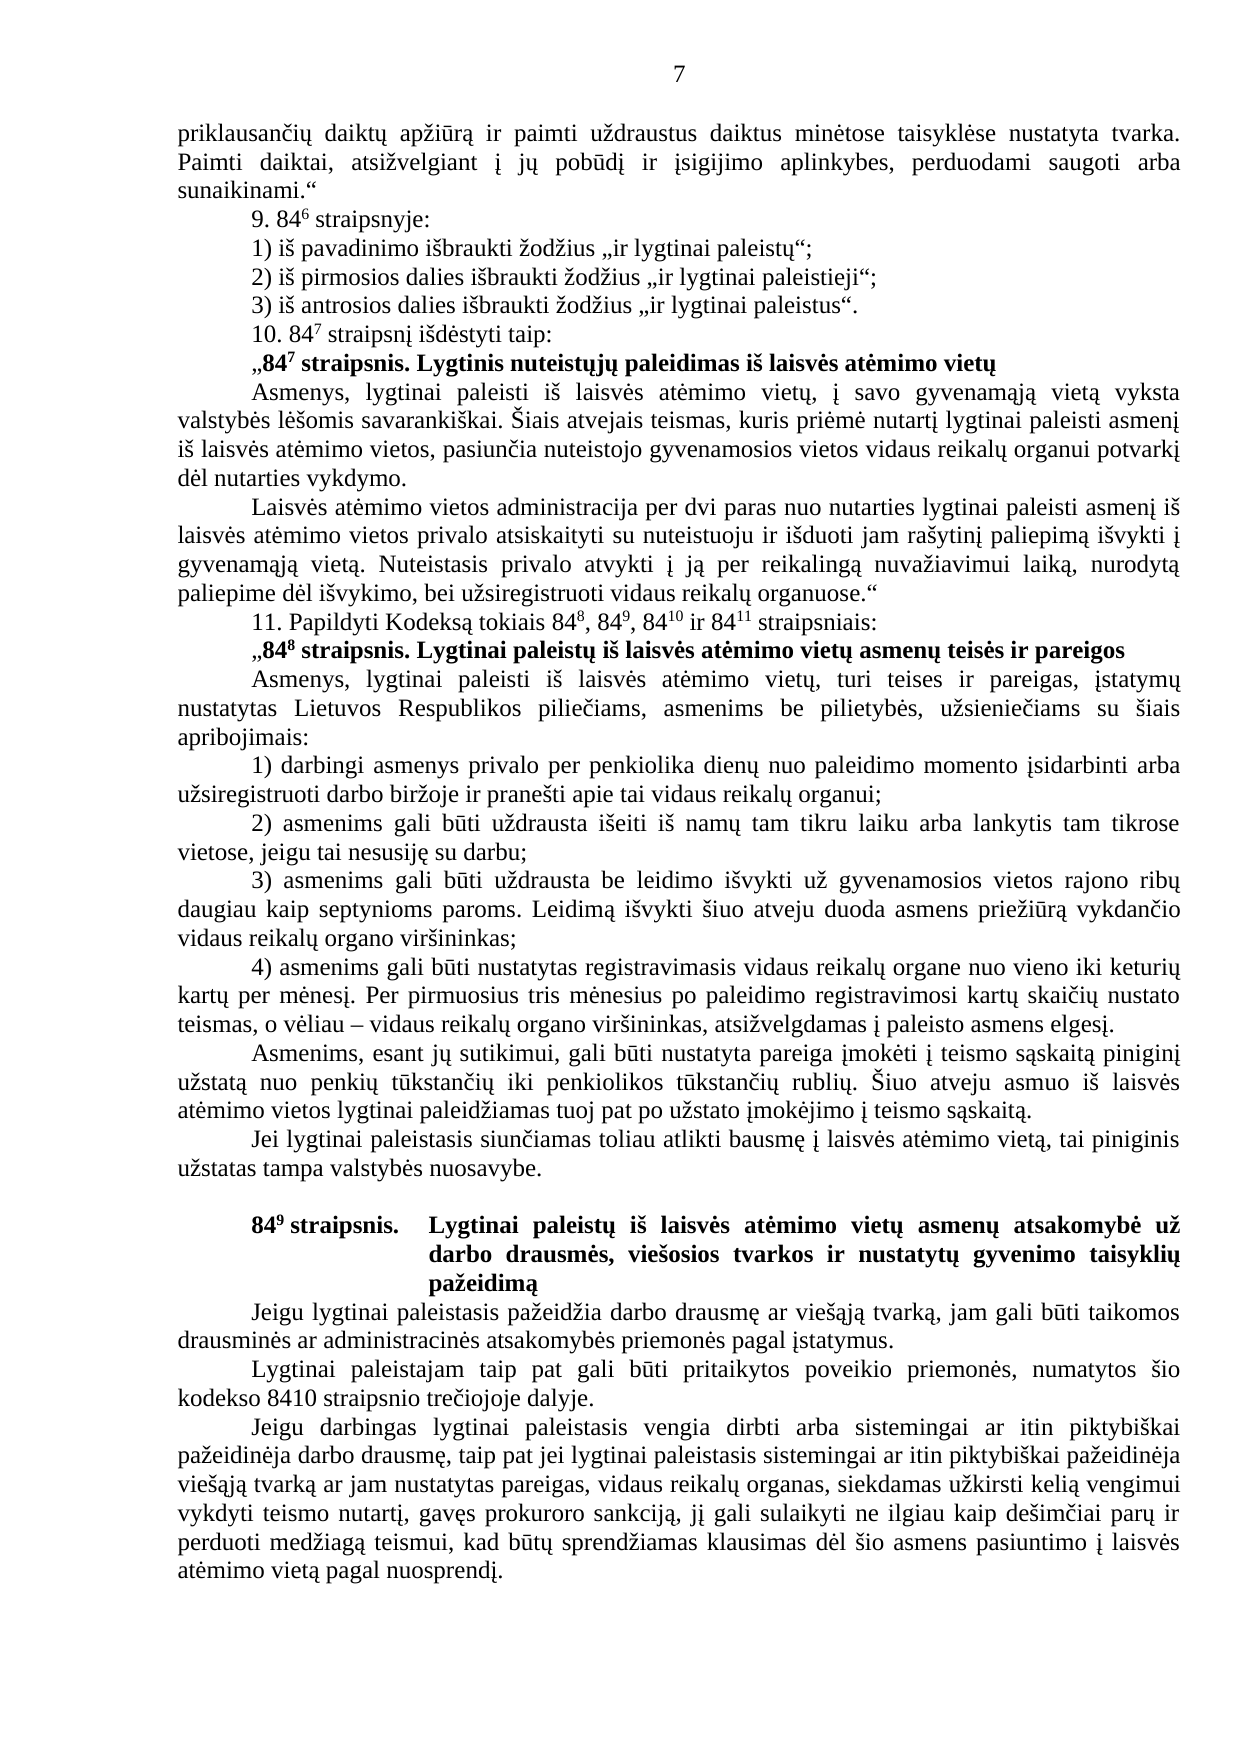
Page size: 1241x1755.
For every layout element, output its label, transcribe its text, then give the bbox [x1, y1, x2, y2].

text 1) darbingi asmenys privalo per penkiolika dienų nuo paleidimo momento įsidarbinti arba užsiregistruoti darbo biržoje ir pranešti apie tai vidaus reikalų organui; [177, 751, 1181, 808]
text 2) asmenims gali būti uždrausta išeiti iš namų tam tikru laiku arba lankytis tam tikrose vietose, jeigu tai nesusiję su darbu; [177, 808, 1181, 866]
text Asmenys, lygtinai paleisti iš laisvės atėmimo vietų, į savo gyvenamąją vietą vyksta valstybės lėšomis savarankiškai. Šiais atvejais teismas, kuris priėmė nutartį lygtinai paleisti asmenį iš laisvės atėmimo vietos, pasiunčia nuteistojo gyvenamosios vietos vidaus reikalų organui potvarkį dėl nutarties vykdymo. [177, 377, 1181, 492]
text Jeigu darbingas lygtinai paleistasis vengia dirbti arba sistemingai ar itin piktybiškai pažeidinėja darbo drausmę, taip pat jei lygtinai paleistasis sistemingai ar itin piktybiškai pažeidinėja viešąją tvarką ar jam nustatytas pareigas, vidaus reikalų organas, siekdamas užkirsti kelią vengimui vykdyti teismo nutartį, gavęs prokuroro sankciją, jį gali sulaikyti ne ilgiau kaip dešimčiai parų ir perduoti medžiagą teismui, kad būtų sprendžiamas klausimas dėl šio asmens pasiuntimo į laisvės atėmimo vietą pagal nuosprendį. [177, 1412, 1181, 1584]
text 849 straipsnis. Lygtinai paleistų iš laisvės atėmimo vietų asmenų atsakomybė už darbo drausmės, viešosios tvarkos ir nustatytų gyvenimo taisyklių pažeidimą [251, 1211, 1181, 1297]
text priklausančių daiktų apžiūrą ir paimti uždraustus daiktus minėtose taisyklėse nustatyta tvarka. Paimti daiktai, atsižvelgiant į jų pobūdį ir įsigijimo aplinkybes, perduodami saugoti arba sunaikinami.“ [177, 118, 1181, 204]
text 4) asmenims gali būti nustatytas registravimasis vidaus reikalų organe nuo vieno iki keturių kartų per mėnesį. Per pirmuosius tris mėnesius po paleidimo registravimosi kartų skaičių nustato teismas, o vėliau – vidaus reikalų organo viršininkas, atsižvelgdamas į paleisto asmens elgesį. [177, 952, 1181, 1038]
text Asmenys, lygtinai paleisti iš laisvės atėmimo vietų, turi teises ir pareigas, įstatymų nustatytas Lietuvos Respublikos piliečiams, asmenims be pilietybės, užsieniečiams su šiais apribojimais: [177, 664, 1181, 751]
text Lygtinai paleistajam taip pat gali būti pritaikytos poveikio priemonės, numatytos šio kodekso 8410 straipsnio trečiojoje dalyje. [177, 1354, 1181, 1412]
text 9. 846 straipsnyje: [177, 204, 1181, 233]
text Asmenims, esant jų sutikimui, gali būti nustatyta pareiga įmokėti į teismo sąskaitą piniginį užstatą nuo penkių tūkstančių iki penkiolikos tūkstančių rublių. Šiuo atveju asmuo iš laisvės atėmimo vietos lygtinai paleidžiamas tuoj pat po užstato įmokėjimo į teismo sąskaitą. [177, 1038, 1181, 1124]
text 3) asmenims gali būti uždrausta be leidimo išvykti už gyvenamosios vietos rajono ribų daugiau kaip septynioms paroms. Leidimą išvykti šiuo atveju duoda asmens priežiūrą vykdančio vidaus reikalų organo viršininkas; [177, 866, 1181, 952]
text 3) iš antrosios dalies išbraukti žodžius „ir lygtinai paleistus“. [177, 291, 1181, 319]
text Jei lygtinai paleistasis siunčiamas toliau atlikti bausmę į laisvės atėmimo vietą, tai piniginis užstatas tampa valstybės nuosavybe. [177, 1124, 1181, 1182]
text Laisvės atėmimo vietos administracija per dvi paras nuo nutarties lygtinai paleisti asmenį iš laisvės atėmimo vietos privalo atsiskaityti su nuteistuoju ir išduoti jam rašytinį paliepimą išvykti į gyvenamąją vietą. Nuteistasis privalo atvykti į ją per reikalingą nuvažiavimui laiką, nurodytą paliepime dėl išvykimo, bei užsiregistruoti vidaus reikalų organuose.“ [177, 492, 1181, 607]
text „848 straipsnis. Lygtinai paleistų iš laisvės atėmimo vietų asmenų teisės ir pareigos [177, 636, 1181, 664]
text 10. 847 straipsnį išdėstyti taip: [177, 319, 1181, 348]
text 2) iš pirmosios dalies išbraukti žodžius „ir lygtinai paleistieji“; [177, 262, 1181, 291]
text Jeigu lygtinai paleistasis pažeidžia darbo drausmę ar viešąją tvarką, jam gali būti taikomos drausminės ar administracinės atsakomybės priemonės pagal įstatymus. [177, 1297, 1181, 1354]
text 11. Papildyti Kodeksą tokiais 848, 849, 8410 ir 8411 straipsniais: [177, 607, 1181, 636]
text 1) iš pavadinimo išbraukti žodžius „ir lygtinai paleistų“; [177, 233, 1181, 262]
text „847 straipsnis. Lygtinis nuteistųjų paleidimas iš laisvės atėmimo vietų [177, 348, 1181, 377]
